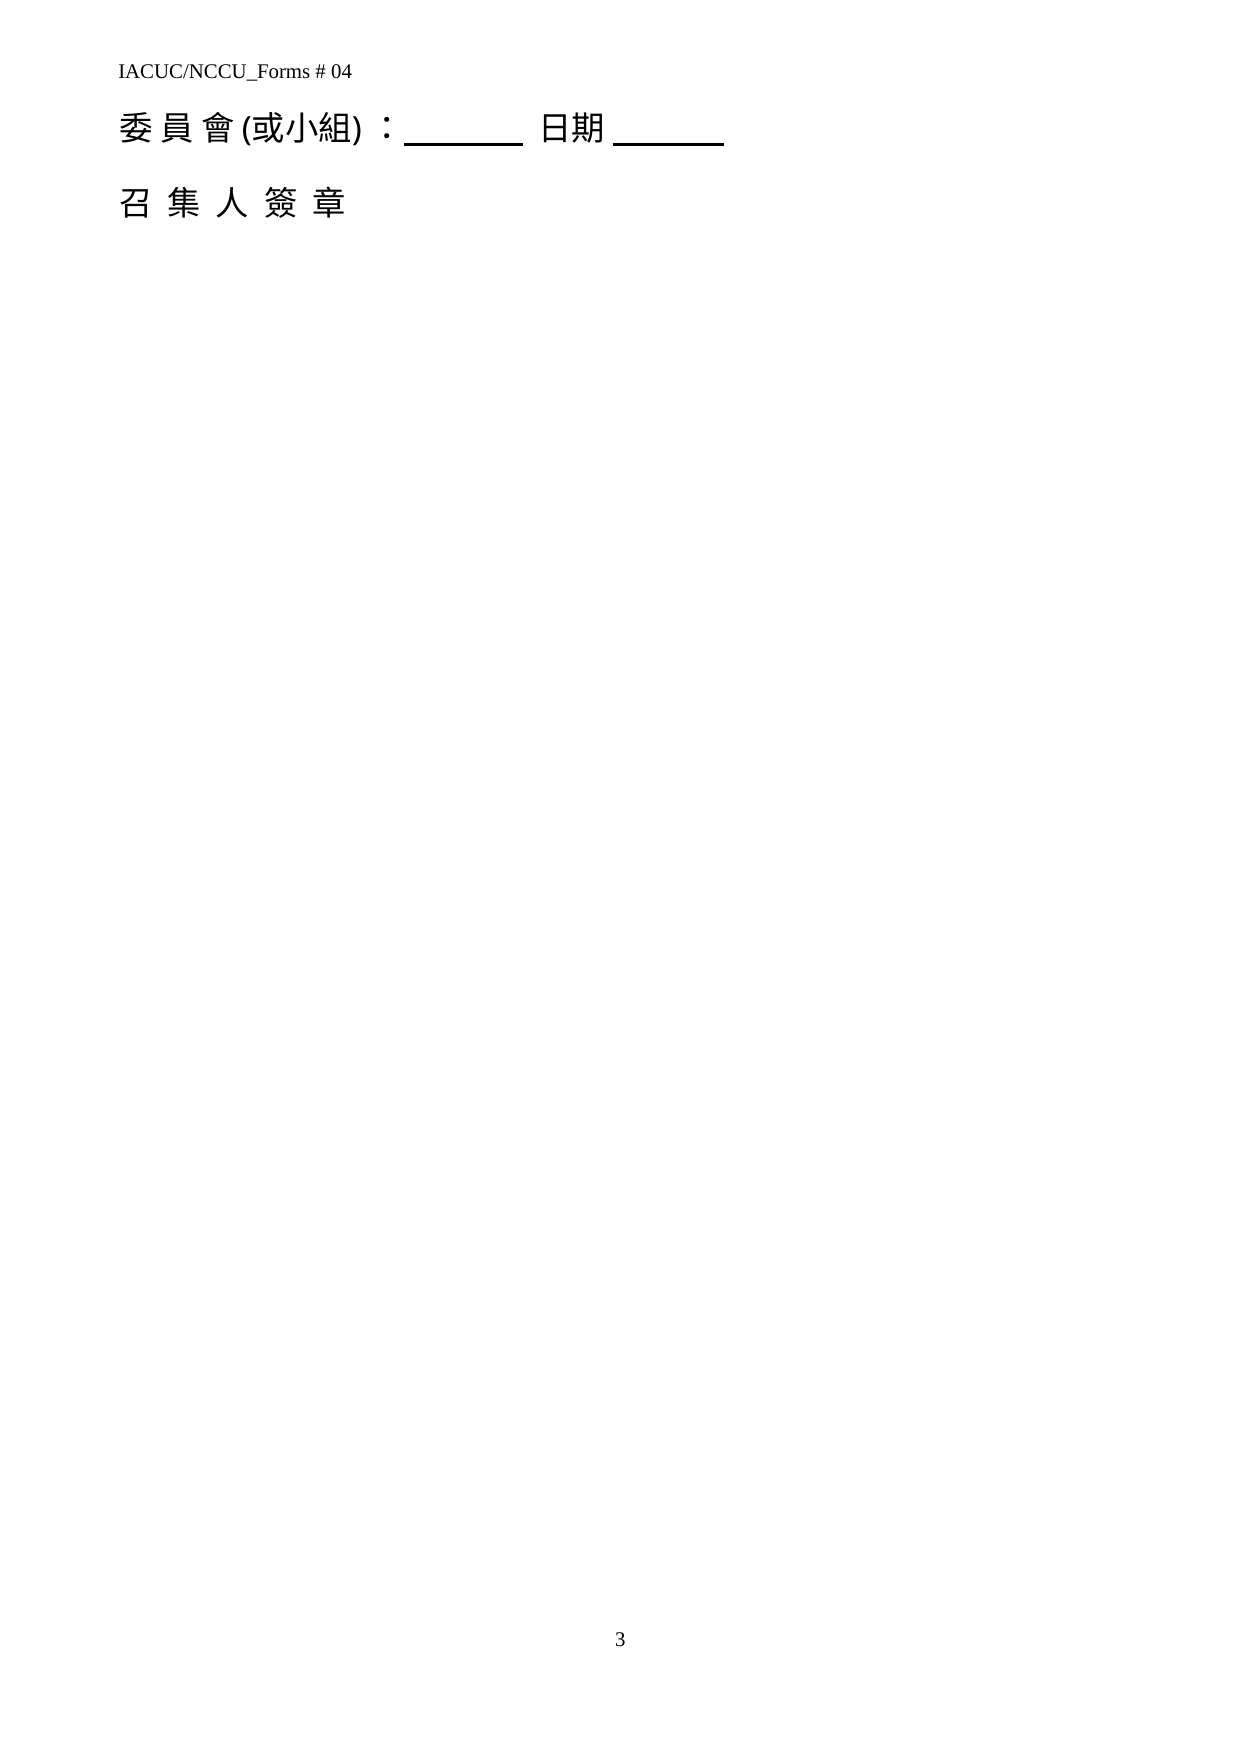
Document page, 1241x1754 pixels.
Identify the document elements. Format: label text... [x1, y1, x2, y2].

text 召 集 人 簽 章 [118, 164, 1122, 239]
text 委 員 會 (或小組) ： 日期 [118, 89, 1122, 164]
